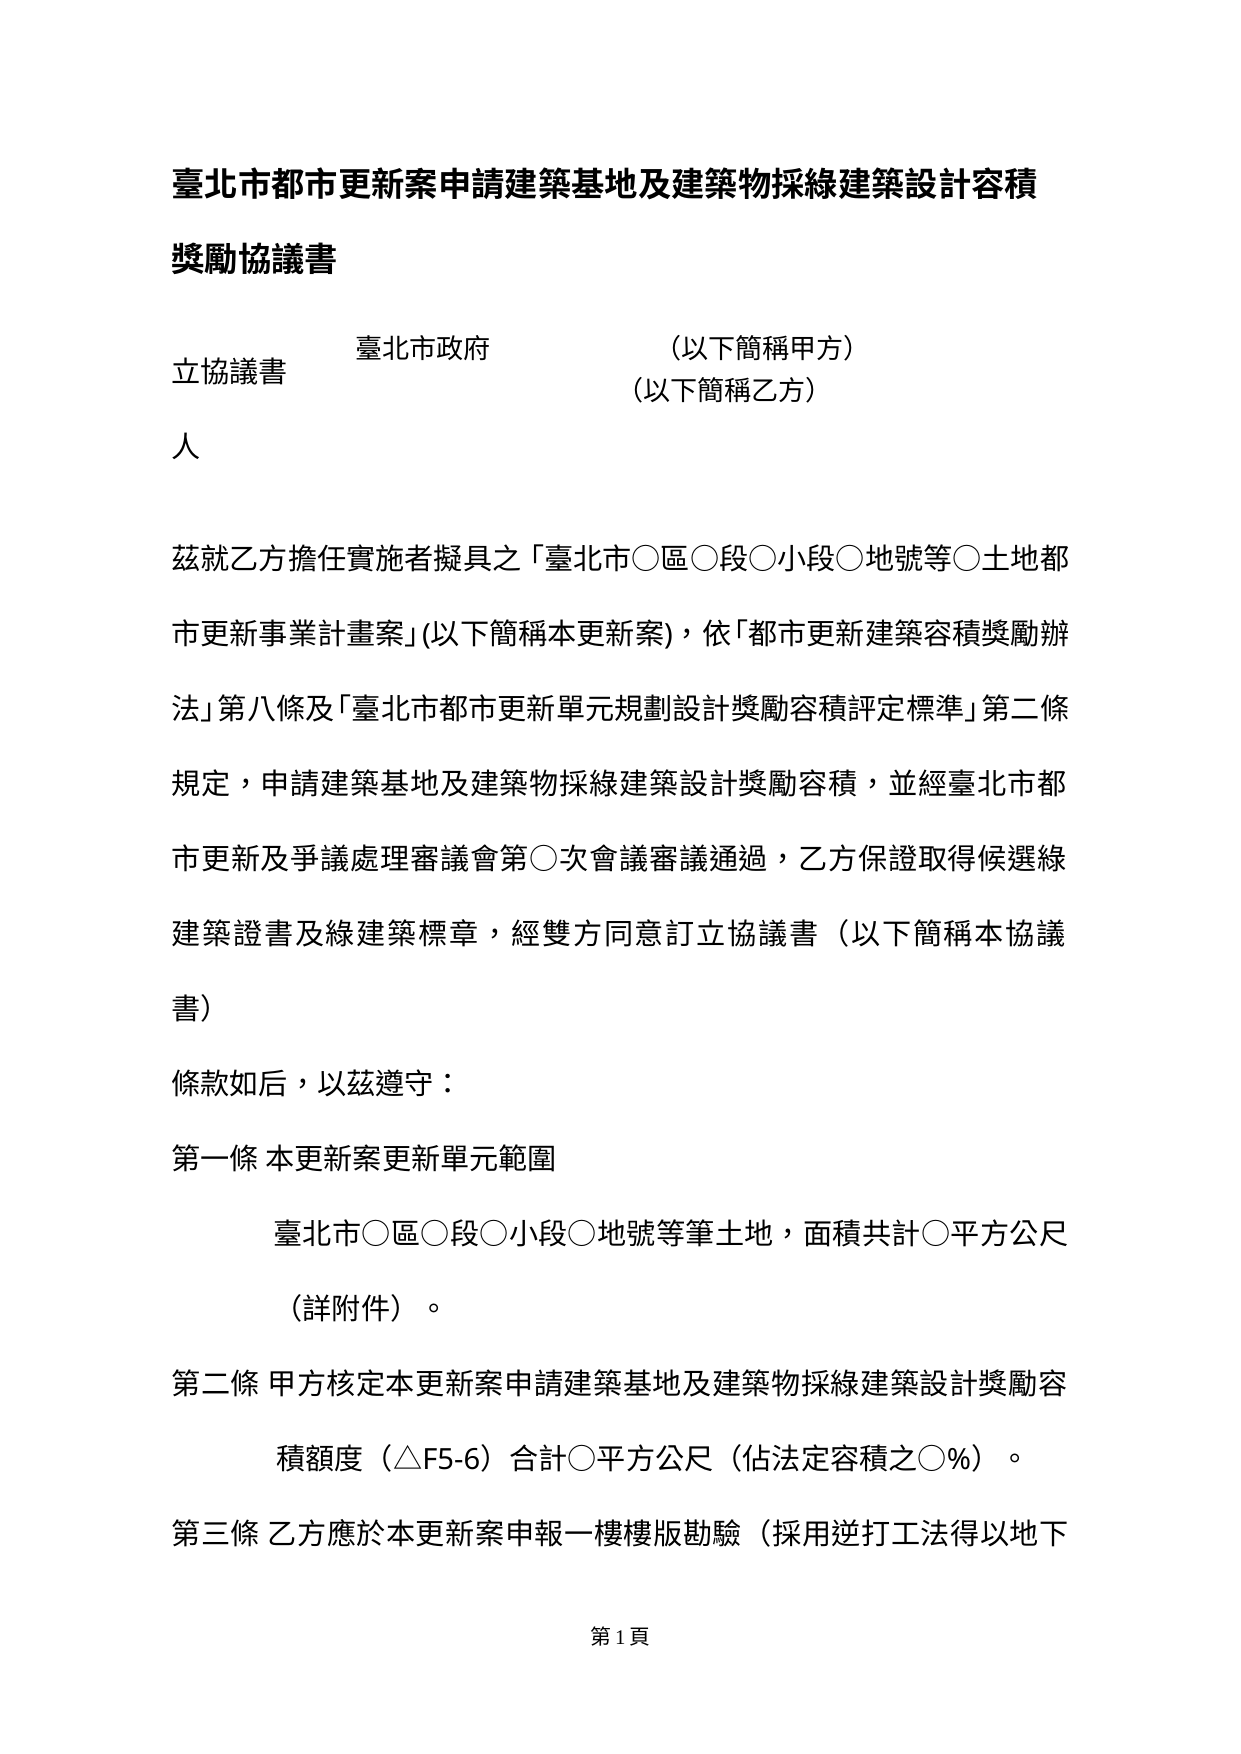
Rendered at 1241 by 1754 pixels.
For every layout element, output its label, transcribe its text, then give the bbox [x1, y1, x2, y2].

text 茲就乙方擔任實施者擬具之「臺北市○區○段○小段○地號等○土地都市更新事業計畫案」(以下簡稱本更新案)，依「都市更新建築容積獎勵辦法」第八條及「臺北市都市更新單元規劃設計獎勵容積評定標準」第二條規定，申請建築基地及建築物採綠建築設計獎勵容積，並經臺北市都市更新及爭議處理審議會第○次會議審議通過，乙方保證取得候選綠建築證書及綠建築標章，經雙方同意訂立協議書（以下簡稱本協議書） [171, 519, 1069, 1044]
text 第一條 本更新案更新單元範圍 [171, 1119, 1069, 1194]
text 臺北市都市更新案申請建築基地及建築物採綠建築設計容積獎勵協議書 [171, 144, 1069, 294]
text 第二條 甲方核定本更新案申請建築基地及建築物採綠建築設計獎勵容積額度（△F5-6）合計○平方公尺（佔法定容積之○%）。 [171, 1344, 1069, 1494]
text 臺北市○區○段○小段○地號等筆土地，面積共計○平方公尺（詳附件）。 [273, 1194, 1069, 1344]
text 第三條 乙方應於本更新案申報一樓樓版勘驗（採用逆打工法得以地下 [171, 1494, 1069, 1569]
text 立協議書人 [171, 317, 1090, 482]
text 條款如后，以茲遵守： [171, 1044, 1069, 1119]
text （以下簡稱乙方） [355, 367, 1075, 403]
text 臺北市政府 （以下簡稱甲方） [355, 325, 1075, 367]
